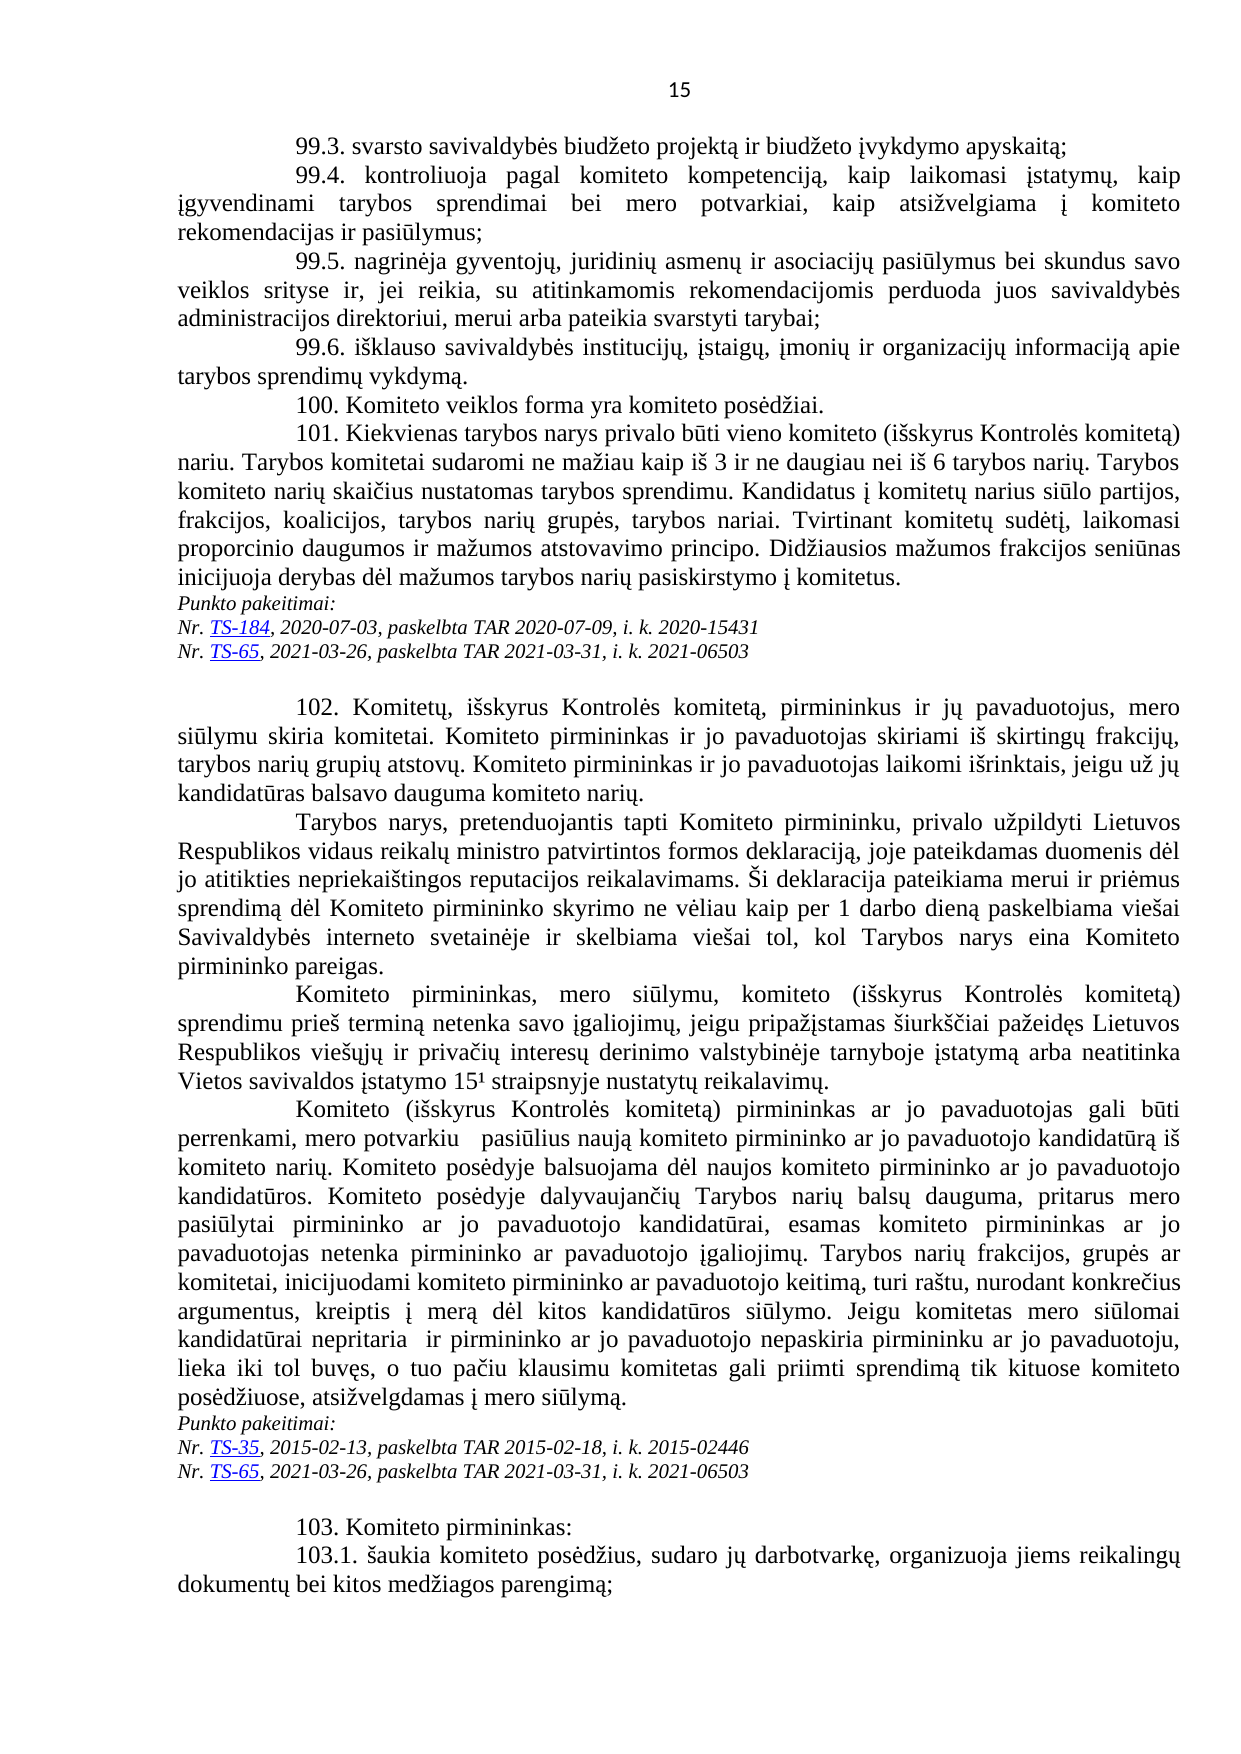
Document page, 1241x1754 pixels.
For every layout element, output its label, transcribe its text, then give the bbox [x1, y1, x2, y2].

text 101. Kiekvienas tarybos narys privalo būti vieno komiteto (išskyrus Kontrolės komitetą) nariu. Tarybos komitetai sudaromi ne mažiau kaip iš 3 ir ne daugiau nei iš 6 tarybos narių. Tarybos komiteto narių skaičius nustatomas tarybos sprendimu. Kandidatus į komitetų narius siūlo partijos, frakcijos, koalicijos, tarybos narių grupės, tarybos nariai. Tvirtinant komitetų sudėtį, laikomasi proporcinio daugumos ir mažumos atstovavimo principo. Didžiausios mažumos frakcijos seniūnas inicijuoja derybas dėl mažumos tarybos narių pasiskirstymo į komitetus. [177, 418, 1181, 591]
text Nr. TS-35, 2015-02-13, paskelbta TAR 2015-02-18, i. k. 2015-02446 [177, 1435, 1181, 1459]
text 103. Komiteto pirmininkas: [177, 1512, 1181, 1540]
text 99.3. svarsto savivaldybės biudžeto projektą ir biudžeto įvykdymo apyskaitą; [177, 131, 1181, 160]
text Nr. TS-65, 2021-03-26, paskelbta TAR 2021-03-31, i. k. 2021-06503 [177, 1459, 1181, 1483]
text Komiteto (išskyrus Kontrolės komitetą) pirmininkas ar jo pavaduotojas gali būti perrenkami, mero potvarkiu pasiūlius naują komiteto pirmininko ar jo pavaduotojo kandidatūrą iš komiteto narių. Komiteto posėdyje balsuojama dėl naujos komiteto pirmininko ar jo pavaduotojo kandidatūros. Komiteto posėdyje dalyvaujančių Tarybos narių balsų dauguma, pritarus mero pasiūlytai pirmininko ar jo pavaduotojo kandidatūrai, esamas komiteto pirmininkas ar jo pavaduotojas netenka pirmininko ar pavaduotojo įgaliojimų. Tarybos narių frakcijos, grupės ar komitetai, inicijuodami komiteto pirmininko ar pavaduotojo keitimą, turi raštu, nurodant konkrečius argumentus, kreiptis į merą dėl kitos kandidatūros siūlymo. Jeigu komitetas mero siūlomai kandidatūrai nepritaria ir pirmininko ar jo pavaduotojo nepaskiria pirmininku ar jo pavaduotoju, lieka iki tol buvęs, o tuo pačiu klausimu komitetas gali priimti sprendimą tik kituose komiteto posėdžiuose, atsižvelgdamas į mero siūlymą. [177, 1094, 1181, 1411]
text Tarybos narys, pretenduojantis tapti Komiteto pirmininku, privalo užpildyti Lietuvos Respublikos vidaus reikalų ministro patvirtintos formos deklaraciją, joje pateikdamas duomenis dėl jo atitikties nepriekaištingos reputacijos reikalavimams. Ši deklaracija pateikiama merui ir priėmus sprendimą dėl Komiteto pirmininko skyrimo ne vėliau kaip per 1 darbo dieną paskelbiama viešai Savivaldybės interneto svetainėje ir skelbiama viešai tol, kol Tarybos narys eina Komiteto pirmininko pareigas. [177, 807, 1181, 979]
text Nr. TS-65, 2021-03-26, paskelbta TAR 2021-03-31, i. k. 2021-06503 [177, 639, 1181, 663]
text Punkto pakeitimai: [177, 591, 1181, 615]
text Punkto pakeitimai: [177, 1411, 1181, 1435]
text 99.5. nagrinėja gyventojų, juridinių asmenų ir asociacijų pasiūlymus bei skundus savo veiklos srityse ir, jei reikia, su atitinkamomis rekomendacijomis perduoda juos savivaldybės administracijos direktoriui, merui arba pateikia svarstyti tarybai; [177, 246, 1181, 332]
text 103.1. šaukia komiteto posėdžius, sudaro jų darbotvarkę, organizuoja jiems reikalingų dokumentų bei kitos medžiagos parengimą; [177, 1540, 1181, 1598]
text 100. Komiteto veiklos forma yra komiteto posėdžiai. [177, 390, 1181, 418]
text 99.4. kontroliuoja pagal komiteto kompetenciją, kaip laikomasi įstatymų, kaip įgyvendinami tarybos sprendimai bei mero potvarkiai, kaip atsižvelgiama į komiteto rekomendacijas ir pasiūlymus; [177, 160, 1181, 246]
text Nr. TS-184, 2020-07-03, paskelbta TAR 2020-07-09, i. k. 2020-15431 [177, 615, 1181, 639]
text 102. Komitetų, išskyrus Kontrolės komitetą, pirmininkus ir jų pavaduotojus, mero siūlymu skiria komitetai. Komiteto pirmininkas ir jo pavaduotojas skiriami iš skirtingų frakcijų, tarybos narių grupių atstovų. Komiteto pirmininkas ir jo pavaduotojas laikomi išrinktais, jeigu už jų kandidatūras balsavo dauguma komiteto narių. [177, 692, 1181, 807]
text 99.6. išklauso savivaldybės institucijų, įstaigų, įmonių ir organizacijų informaciją apie tarybos sprendimų vykdymą. [177, 332, 1181, 390]
text Komiteto pirmininkas, mero siūlymu, komiteto (išskyrus Kontrolės komitetą) sprendimu prieš terminą netenka savo įgaliojimų, jeigu pripažįstamas šiurkščiai pažeidęs Lietuvos Respublikos viešųjų ir privačių interesų derinimo valstybinėje tarnyboje įstatymą arba neatitinka Vietos savivaldos įstatymo 15¹ straipsnyje nustatytų reikalavimų. [177, 979, 1181, 1094]
